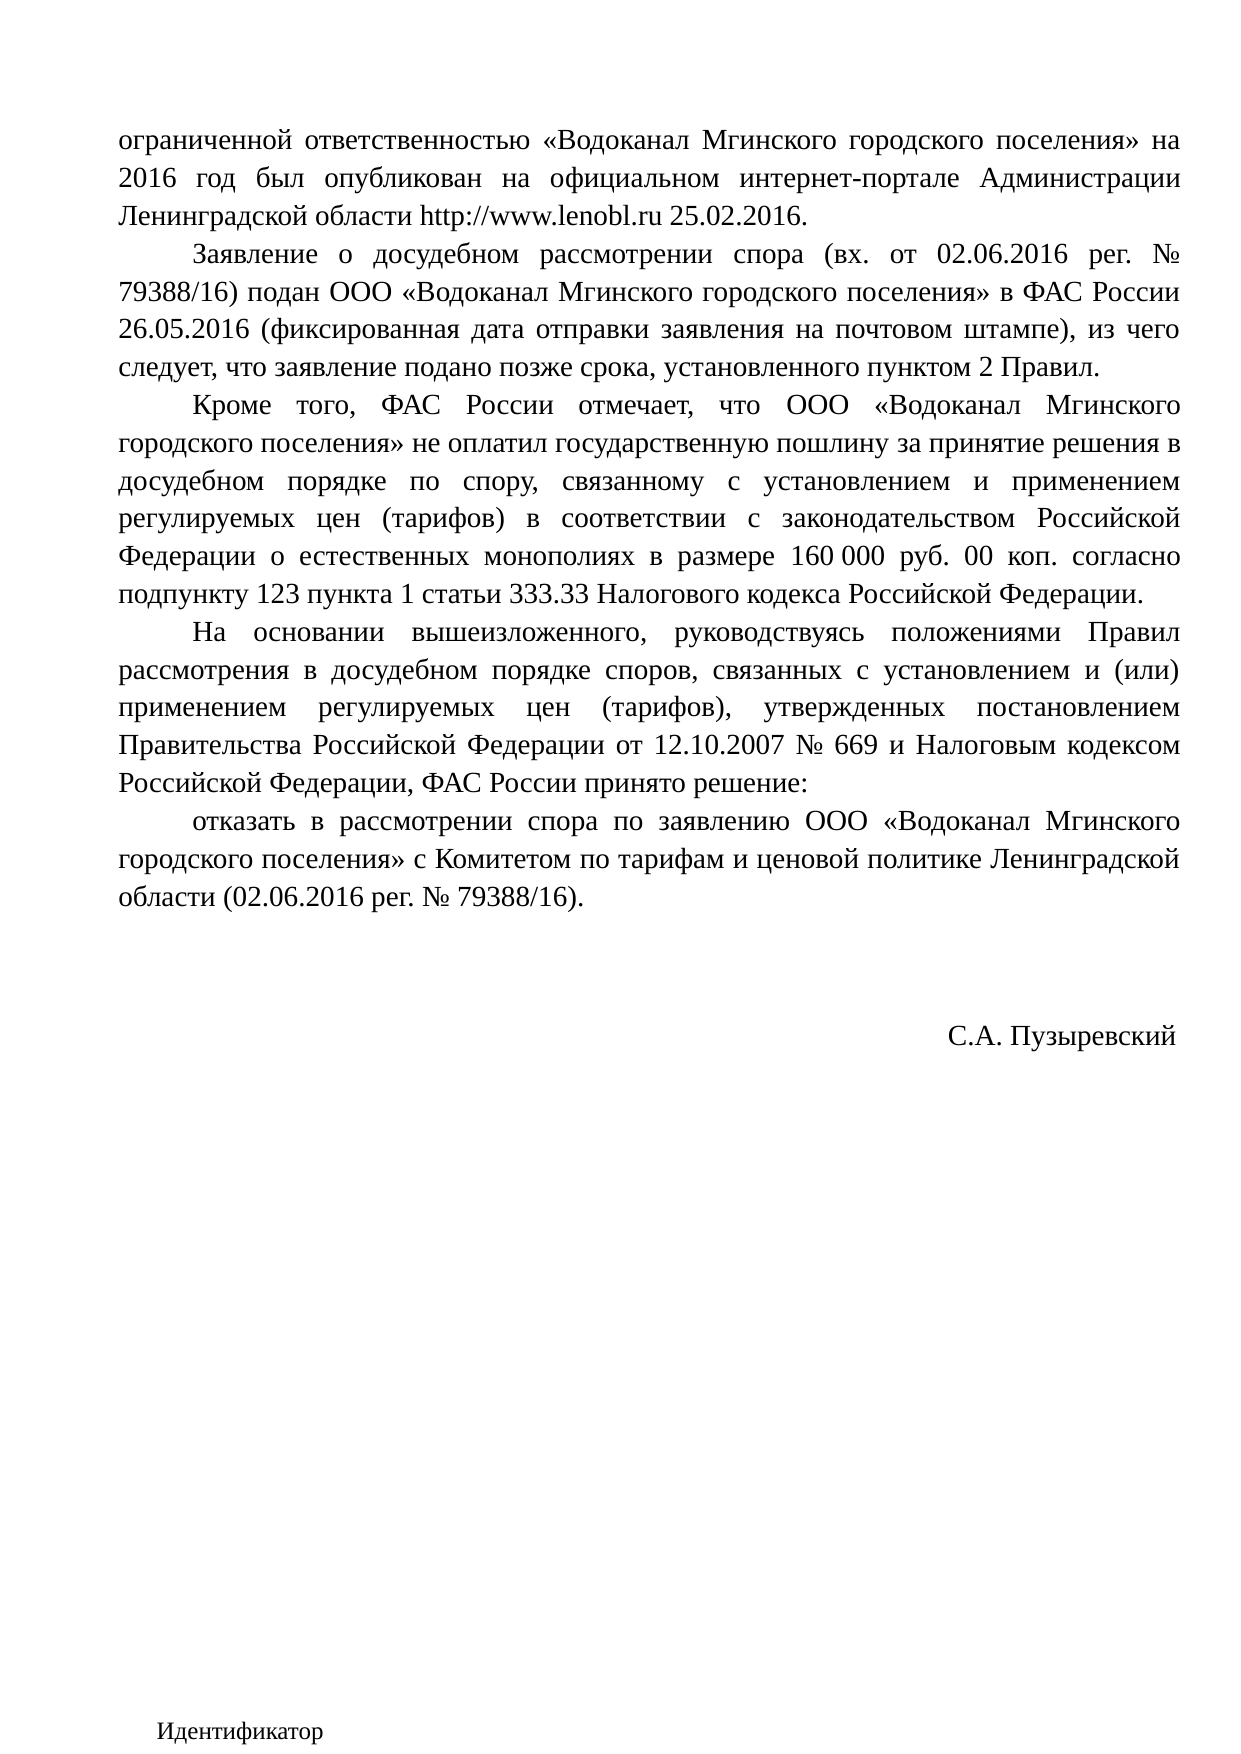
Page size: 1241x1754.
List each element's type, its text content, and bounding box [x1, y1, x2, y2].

table_cell [353, 1125, 832, 1170]
text Заявление о досудебном рассмотрении спора (вх. от 02.06.2016 рег. № 79388/16) подан ООО «Водоканал Мгинского городского поселения» в ФАС России 26.05.2016 (фиксированная дата отправки заявления на почтовом штампе), из чего следует, что заявление подано позже срока, установленного пунктом 2 Правил. [118, 232, 1181, 383]
text отказать в рассмотрении спора по заявлению ООО «Водоканал Мгинского городского поселения» с Комитетом по тарифам и ценовой политике Ленинградской области (02.06.2016 рег. № 79388/16). [118, 799, 1181, 912]
table_header С.А. Пузыревский [832, 946, 1182, 1125]
text ограниченной ответственностью «Водоканал Мгинского городского поселения» на 2016 год был опубликован на официальном интернет-портале Администрации Ленинградской области http://www.lenobl.ru 25.02.2016. [118, 118, 1181, 232]
text Кроме того, ФАС России отмечает, что ООО «Водоканал Мгинского городского поселения» не оплатил государственную пошлину за принятие решения в досудебном порядке по спору, связанному с установлением и применением регулируемых цен (тарифов) в соответствии с законодательством Российской Федерации о естественных монополиях в размере 160 000 руб. 00 коп. согласно подпункту 123 пункта 1 статьи 333.33 Налогового кодекса Российской Федерации. [118, 383, 1181, 610]
table_cell [118, 1125, 352, 1170]
table_cell [832, 1125, 1182, 1170]
table_header [118, 946, 352, 1125]
text На основании вышеизложенного, руководствуясь положениями Правил рассмотрения в досудебном порядке споров, связанных с установлением и (или) применением регулируемых цен (тарифов), утвержденных постановлением Правительства Российской Федерации от 12.10.2007 № 669 и Налоговым кодексом Российской Федерации, ФАС России принято решение: [118, 610, 1181, 799]
table_header [353, 946, 832, 1125]
